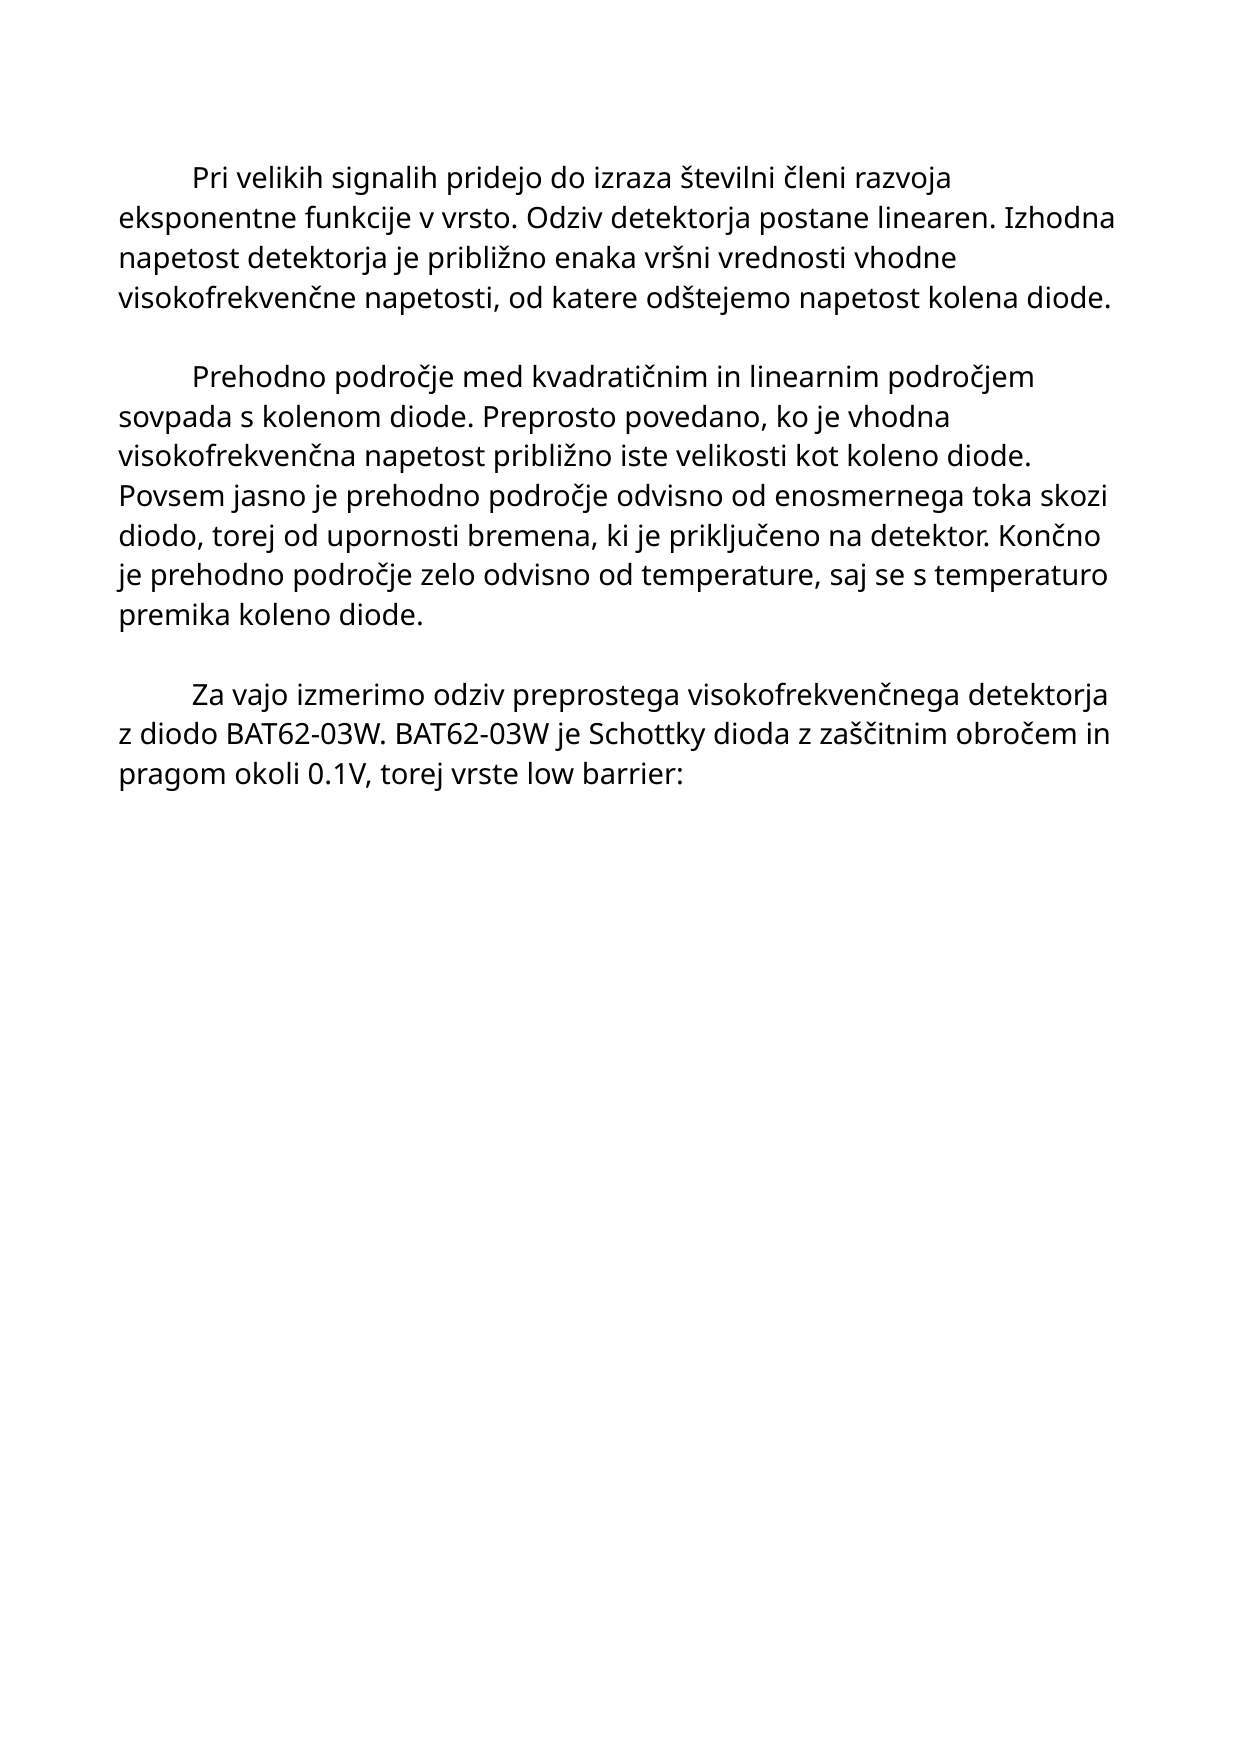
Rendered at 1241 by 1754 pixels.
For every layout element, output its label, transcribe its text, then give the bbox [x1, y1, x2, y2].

text Pri velikih signalih pridejo do izraza številni členi razvoja eksponentne funkcije v vrsto. Odziv detektorja postane linearen. Izhodna napetost detektorja je približno enaka vršni vrednosti vhodne visokofrekvenčne napetosti, od katere odštejemo napetost kolena diode. [118, 158, 1122, 317]
text Prehodno področje med kvadratičnim in linearnim področjem sovpada s kolenom diode. Preprosto povedano, ko je vhodna visokofrekvenčna napetost približno iste velikosti kot koleno diode. Povsem jasno je prehodno področje odvisno od enosmernega toka skozi diodo, torej od upornosti bremena, ki je priključeno na detektor. Končno je prehodno področje zelo odvisno od temperature, saj se s temperaturo premika koleno diode. [118, 356, 1122, 634]
text Za vajo izmerimo odziv preprostega visokofrekvenčnega detektorja z diodo BAT62-03W. BAT62-03W je Schottky dioda z zaščitnim obročem in pragom okoli 0.1V, torej vrste low barrier: [118, 674, 1122, 793]
